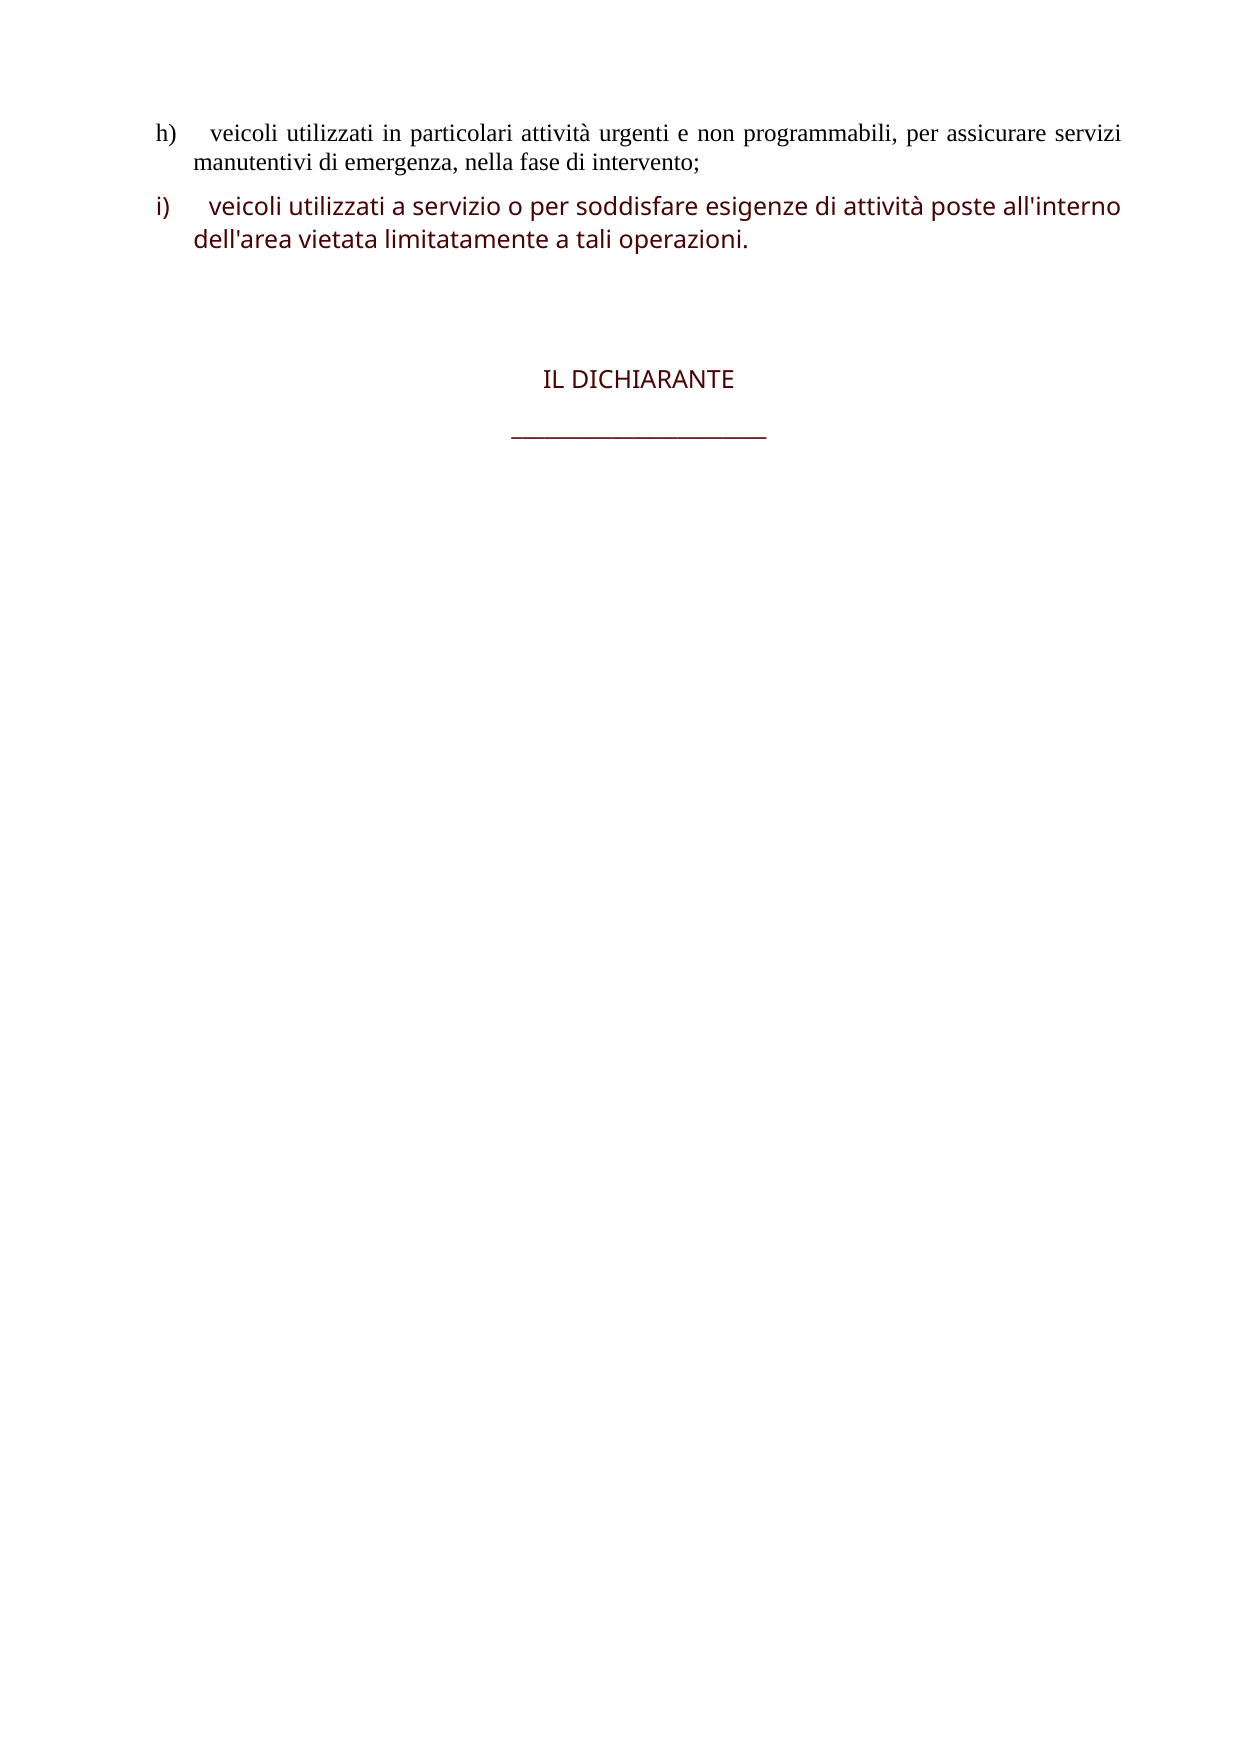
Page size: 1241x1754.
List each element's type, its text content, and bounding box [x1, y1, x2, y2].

text i) veicoli utilizzati a servizio o per soddisfare esigenze di attività poste all'interno dell'area vietata limitatamente a tali operazioni. [156, 188, 1122, 256]
text IL DICHIARANTE [156, 362, 1122, 396]
text _______________________ [156, 408, 1122, 442]
text h) veicoli utilizzati in particolari attività urgenti e non programmabili, per assicurare servizi manutentivi di emergenza, nella fase di intervento; [156, 118, 1122, 176]
